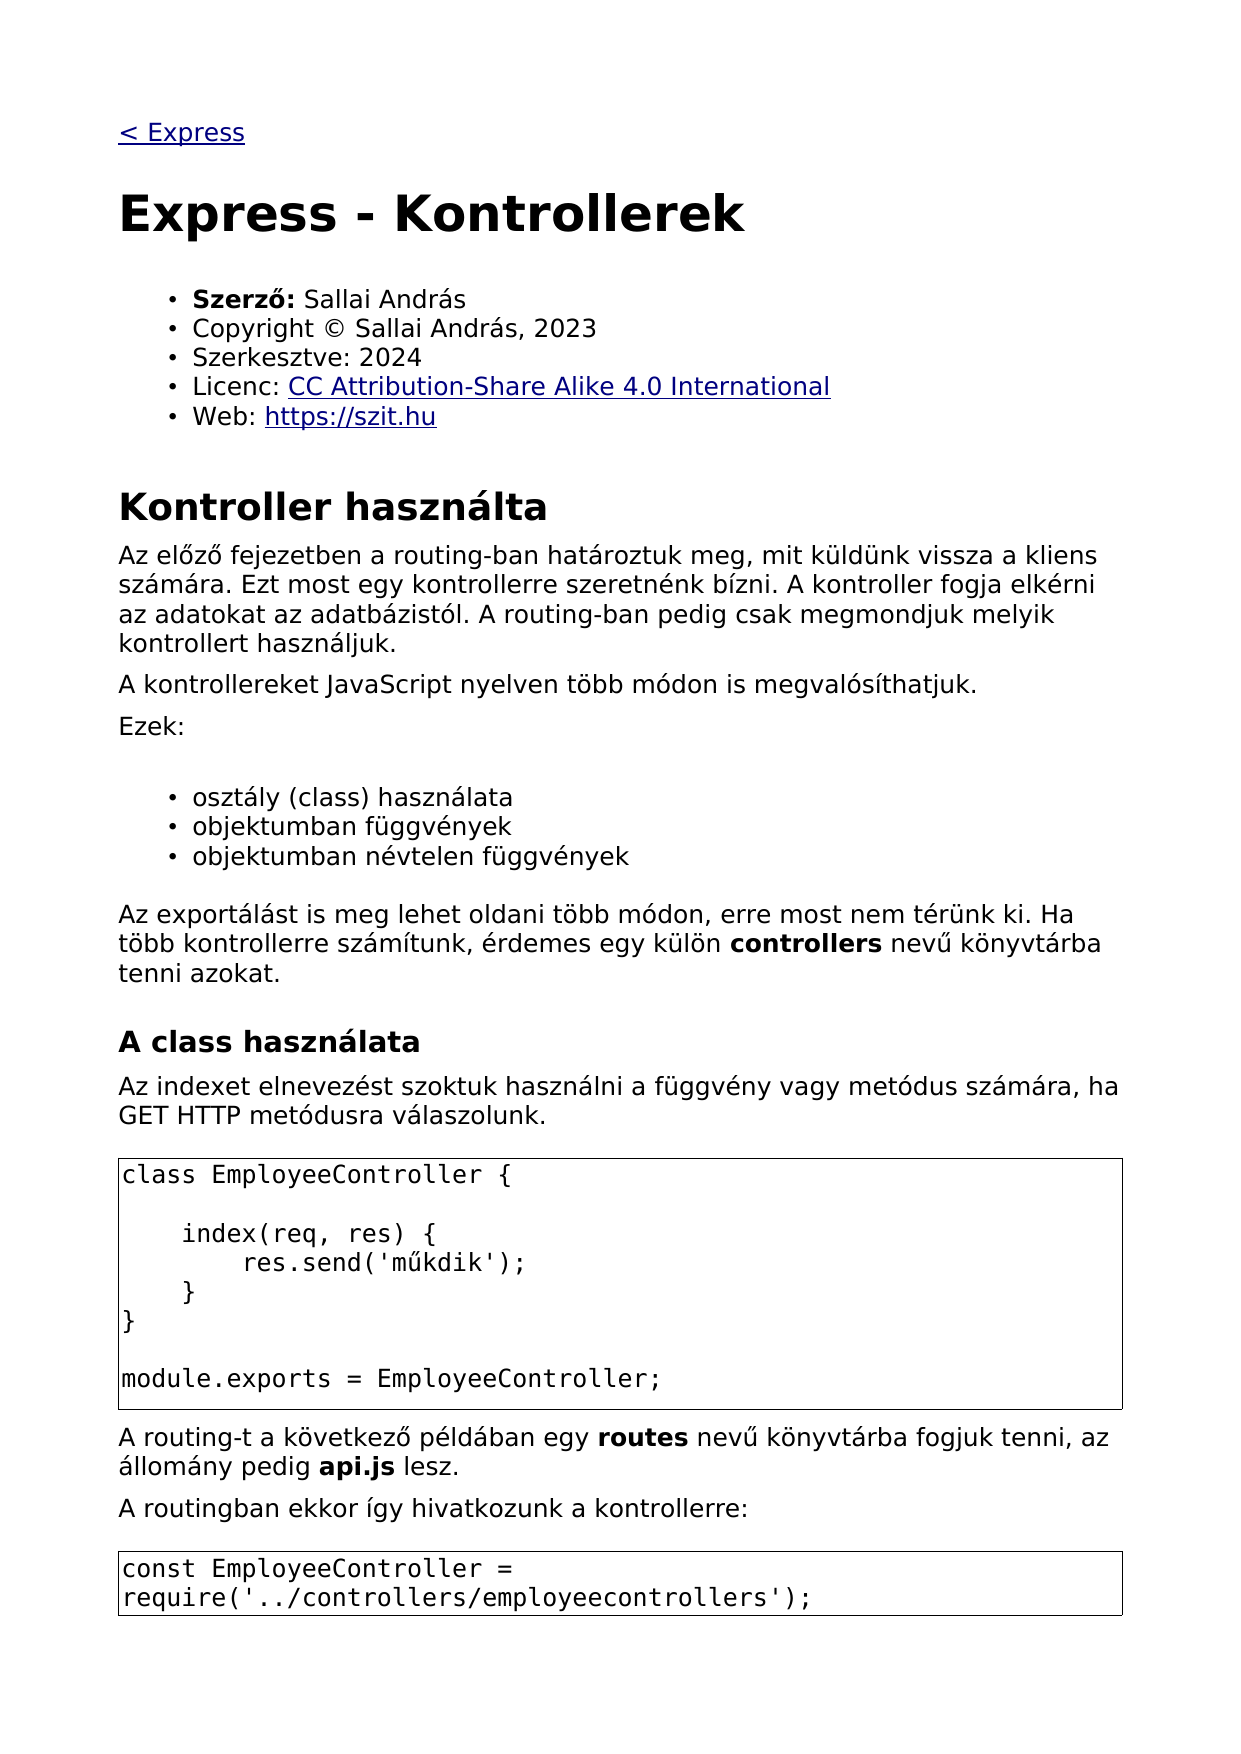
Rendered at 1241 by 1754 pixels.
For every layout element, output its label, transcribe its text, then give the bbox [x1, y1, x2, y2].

text A kontrollereket JavaScript nyelven több módon is megvalósíthatjuk. [118, 671, 1122, 700]
list objektumban függvények [177, 813, 1122, 842]
table_header class EmployeeController { index(req, res) { res.send('műkdik'); } } module.exports = EmployeeController; [119, 1159, 1122, 1408]
list Szerkesztve: 2024 [177, 343, 1122, 372]
text Az exportálást is meg lehet oldani több módon, erre most nem térünk ki. Ha több kontrollerre számítunk, érdemes egy külön controllers nevű könyvtárba tenni azokat. [118, 900, 1122, 988]
list osztály (class) használata [177, 783, 1122, 813]
text A routing-t a következő példában egy routes nevű könyvtárba fogjuk tenni, az állomány pedig api.js lesz. [118, 1423, 1122, 1482]
table_header const EmployeeController = require('../controllers/employeecontrollers'); [119, 1552, 1122, 1615]
text Ezek: [118, 712, 1122, 741]
text < Express [118, 118, 1122, 147]
list Web: https://szit.hu [177, 402, 1122, 431]
subtitle Express - Kontrollerek [118, 185, 1122, 243]
list Copyright © Sallai András, 2023 [177, 314, 1122, 343]
subtitle A class használata [118, 1025, 1122, 1059]
subtitle Kontroller használta [118, 485, 1122, 529]
text Az előző fejezetben a routing-ban határoztuk meg, mit küldünk vissza a kliens számára. Ezt most egy kontrollerre szeretnénk bízni. A kontroller fogja elkérni az adatokat az adatbázistól. A routing-ban pedig csak megmondjuk melyik kontrollert használjuk. [118, 541, 1122, 658]
text A routingban ekkor így hivatkozunk a kontrollerre: [118, 1494, 1122, 1523]
text Az indexet elnevezést szoktuk használni a függvény vagy metódus számára, ha GET HTTP metódusra válaszolunk. [118, 1072, 1122, 1130]
list objektumban névtelen függvények [177, 842, 1122, 871]
list Licenc: CC Attribution-Share Alike 4.0 International [177, 372, 1122, 402]
list Szerző: Sallai András [177, 285, 1122, 314]
